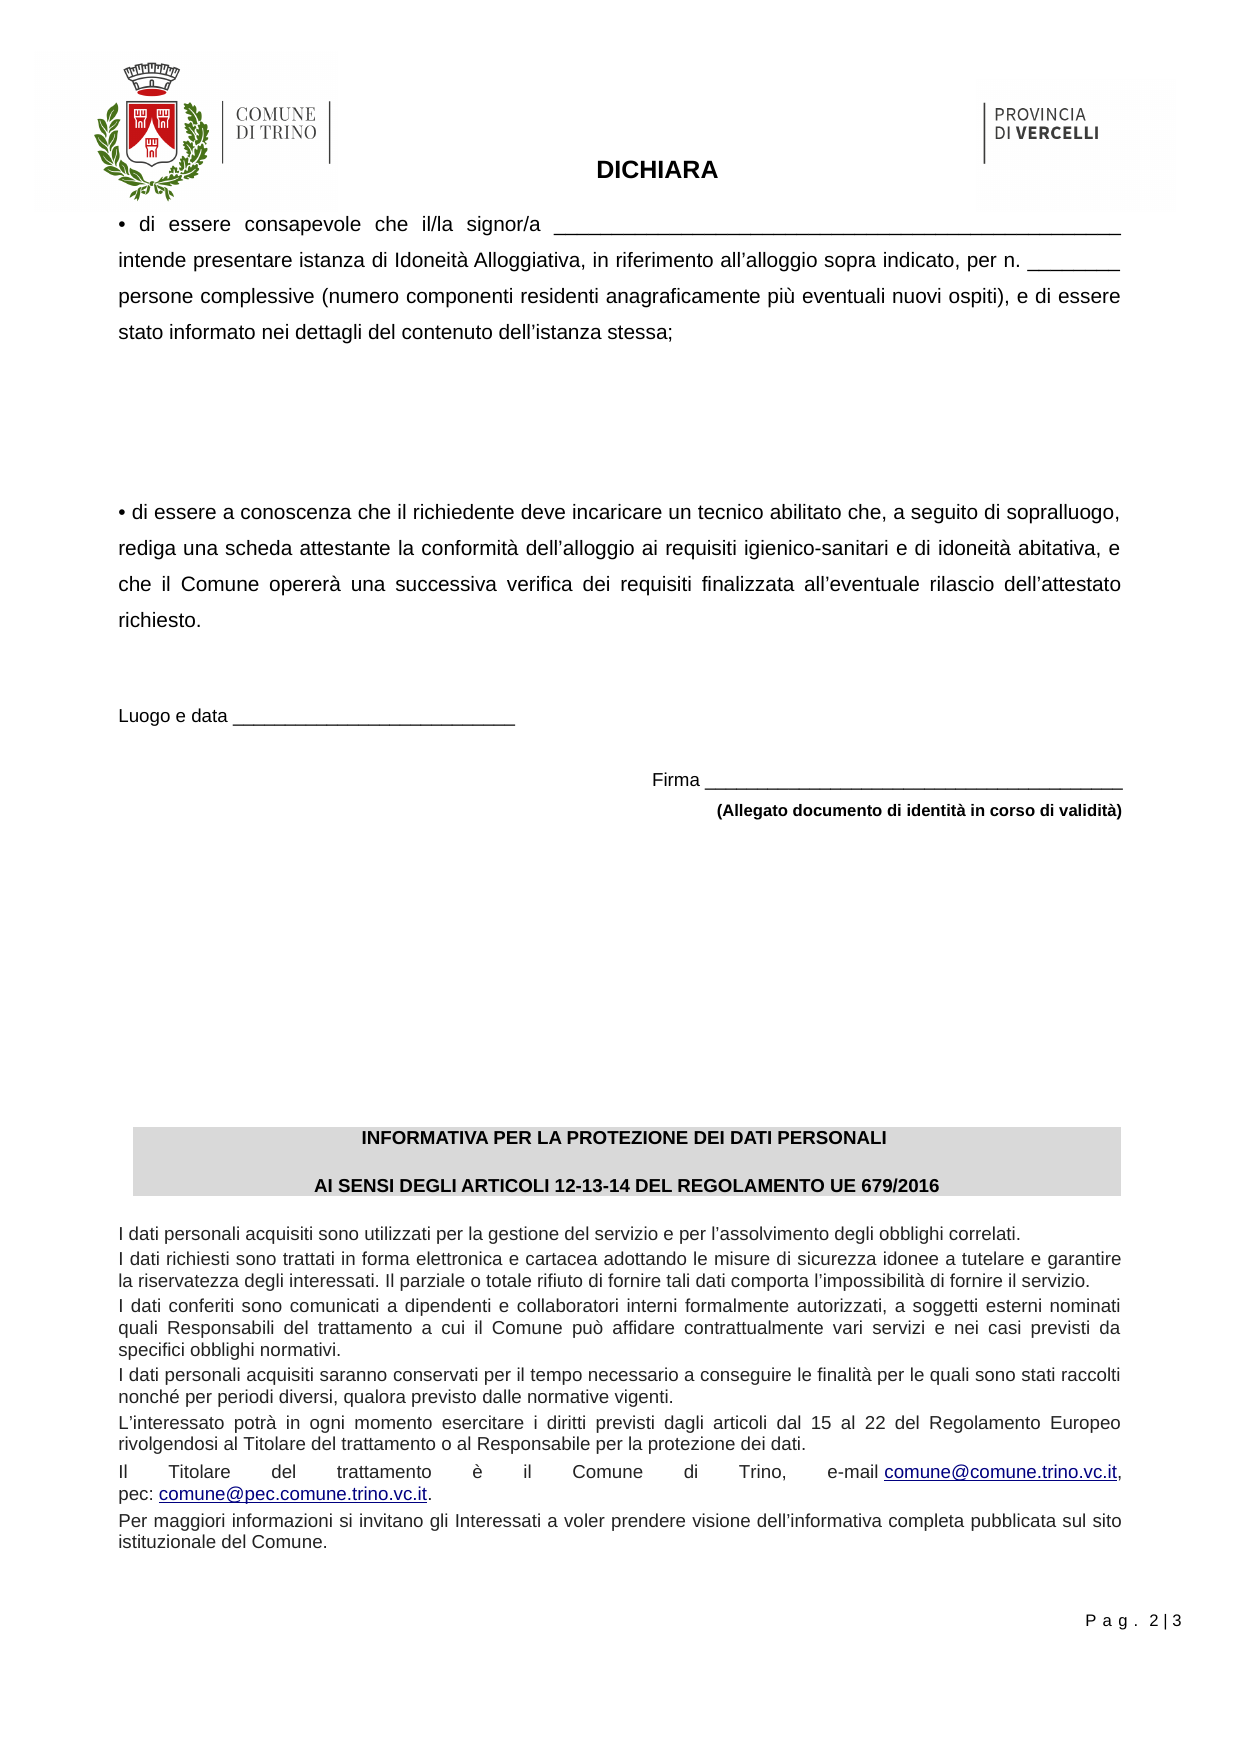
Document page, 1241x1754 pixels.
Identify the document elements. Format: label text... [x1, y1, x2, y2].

text I dati richiesti sono trattati in forma elettronica e cartacea adottando le misure di sicurezza idonee a tutelare e garantire la riservatezza degli interessati. Il parziale o totale rifiuto di fornire tali dati comporta l’impossibilità di fornire il servizio. [118, 1248, 1122, 1291]
text I dati conferiti sono comunicati a dipendenti e collaboratori interni formalmente autorizzati, a soggetti esterni nominati quali Responsabili del trattamento a cui il Comune può affidare contrattualmente vari servizi e nei casi previsti da specifici obblighi normativi. [118, 1295, 1122, 1360]
text Per maggiori informazioni si invitano gli Interessati a voler prendere visione dell’informativa completa pubblicata sul sito istituzionale del Comune. [118, 1509, 1122, 1552]
text I dati personali acquisiti saranno conservati per il tempo necessario a conseguire le finalità per le quali sono stati raccolti nonché per periodi diversi, qualora previsto dalle normative vigenti. [118, 1364, 1122, 1407]
text L’interessato potrà in ogni momento esercitare i diritti previsti dagli articoli dal 15 al 22 del Regolamento Europeo rivolgendosi al Titolare del trattamento o al Responsabile per la protezione dei dati. [118, 1411, 1122, 1454]
text I dati personali acquisiti sono utilizzati per la gestione del servizio e per l’assolvimento degli obblighi correlati. [118, 1222, 1122, 1244]
text Il Titolare del trattamento è il Comune di Trino, e-mail comune@comune.trino.vc.it, pec: comune@pec.comune.trino.vc.it. [118, 1461, 1122, 1504]
text • di essere a conoscenza che il richiedente deve incaricare un tecnico abilitato che, a seguito di sopralluogo, rediga una scheda attestante la conformità dell’alloggio ai requisiti igienico-sanitari e di idoneità abitativa, e che il Comune opererà una successiva verifica dei requisiti finalizzata all’eventuale rilascio dell’attestato richiesto. [118, 499, 1122, 631]
text Firma ________________________________________ [59, 769, 1122, 791]
text DICHIARA [339, 154, 976, 183]
text (Allegato documento di identità in corso di validità) [59, 801, 1122, 820]
text AI SENSI DEGLI ARTICOLI 12-13-14 DEL REGOLAMENTO UE 679/2016 [133, 1174, 1121, 1196]
text Luogo e data ___________________________ [59, 704, 1122, 726]
text • di essere consapevole che il/la signor/a _________________________________________________ intende presentare istanza di Idoneità Alloggiativa, in riferimento all’alloggio sopra indicato, per n. ________ persone complessive (numero componenti residenti anagraficamente più eventuali nuovi ospiti), e di essere stato informato nei dettagli del contenuto dell’istanza stessa; [118, 212, 1122, 344]
text INFORMATIVA PER LA PROTEZIONE DEI DATI PERSONALI [133, 1127, 1121, 1148]
